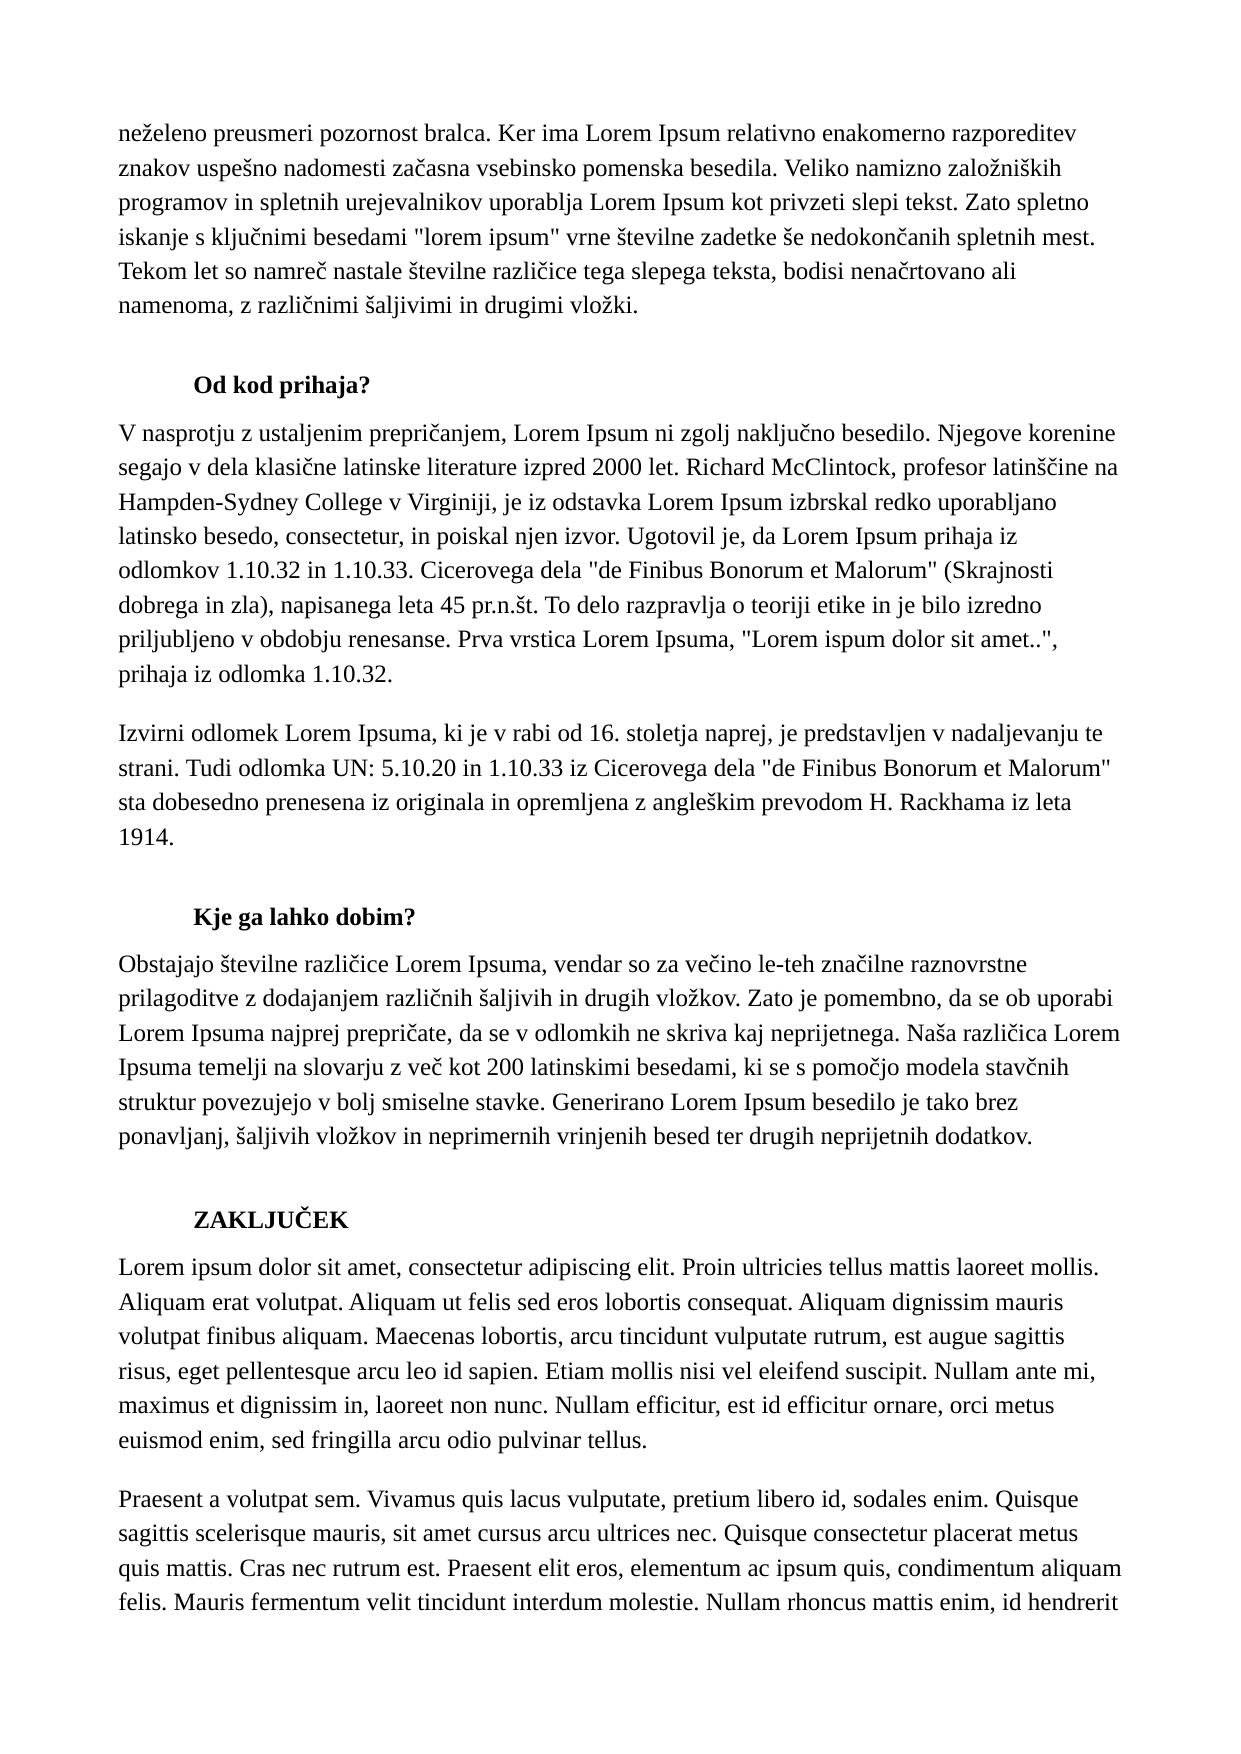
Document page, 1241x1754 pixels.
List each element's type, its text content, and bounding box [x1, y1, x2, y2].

subtitle Kje ga lahko dobim? [118, 902, 1122, 931]
text neželeno preusmeri pozornost bralca. Ker ima Lorem Ipsum relativno enakomerno razporeditev znakov uspešno nadomesti začasna vsebinsko pomenska besedila. Veliko namizno založniških programov in spletnih urejevalnikov uporablja Lorem Ipsum kot privzeti slepi tekst. Zato spletno iskanje s ključnimi besedami "lorem ipsum" vrne številne zadetke še nedokončanih spletnih mest. Tekom let so namreč nastale številne različice tega slepega teksta, bodisi nenačrtovano ali namenoma, z različnimi šaljivimi in drugimi vložki. [118, 118, 1122, 319]
text V nasprotju z ustaljenim prepričanjem, Lorem Ipsum ni zgolj naključno besedilo. Njegove korenine segajo v dela klasične latinske literature izpred 2000 let. Richard McClintock, profesor latinščine na Hampden-Sydney College v Virginiji, je iz odstavka Lorem Ipsum izbrskal redko uporabljano latinsko besedo, consectetur, in poiskal njen izvor. Ugotovil je, da Lorem Ipsum prihaja iz odlomkov 1.10.32 in 1.10.33. Cicerovega dela "de Finibus Bonorum et Malorum" (Skrajnosti dobrega in zla), napisanega leta 45 pr.n.št. To delo razpravlja o teoriji etike in je bilo izredno priljubljeno v obdobju renesanse. Prva vrstica Lorem Ipsuma, "Lorem ispum dolor sit amet..", prihaja iz odlomka 1.10.32. [118, 418, 1122, 688]
text Lorem ipsum dolor sit amet, consectetur adipiscing elit. Proin ultricies tellus mattis laoreet mollis. Aliquam erat volutpat. Aliquam ut felis sed eros lobortis consequat. Aliquam dignissim mauris volutpat finibus aliquam. Maecenas lobortis, arcu tincidunt vulputate rutrum, est augue sagittis risus, eget pellentesque arcu leo id sapien. Etiam mollis nisi vel eleifend suscipit. Nullam ante mi, maximus et dignissim in, laoreet non nunc. Nullam efficitur, est id efficitur ornare, orci metus euismod enim, sed fringilla arcu odio pulvinar tellus. [118, 1252, 1122, 1453]
subtitle Od kod prihaja? [118, 371, 1122, 399]
text Praesent a volutpat sem. Vivamus quis lacus vulputate, pretium libero id, sodales enim. Quisque sagittis scelerisque mauris, sit amet cursus arcu ultrices nec. Quisque consectetur placerat metus quis mattis. Cras nec rutrum est. Praesent elit eros, elementum ac ipsum quis, condimentum aliquam felis. Mauris fermentum velit tincidunt interdum molestie. Nullam rhoncus mattis enim, id hendrerit [118, 1484, 1122, 1616]
subtitle Zaključek [118, 1205, 1122, 1234]
text Obstajajo številne različice Lorem Ipsuma, vendar so za večino le-teh značilne raznovrstne prilagoditve z dodajanjem različnih šaljivih in drugih vložkov. Zato je pomembno, da se ob uporabi Lorem Ipsuma najprej prepričate, da se v odlomkih ne skriva kaj neprijetnega. Naša različica Lorem Ipsuma temelji na slovarju z več kot 200 latinskimi besedami, ki se s pomočjo modela stavčnih struktur povezujejo v bolj smiselne stavke. Generirano Lorem Ipsum besedilo je tako brez ponavljanj, šaljivih vložkov in neprimernih vrinjenih besed ter drugih neprijetnih dodatkov. [118, 949, 1122, 1150]
text Izvirni odlomek Lorem Ipsuma, ki je v rabi od 16. stoletja naprej, je predstavljen v nadaljevanju te strani. Tudi odlomka UN: 5.10.20 in 1.10.33 iz Cicerovega dela "de Finibus Bonorum et Malorum" sta dobesedno prenesena iz originala in opremljena z angleškim prevodom H. Rackhama iz leta 1914. [118, 718, 1122, 850]
